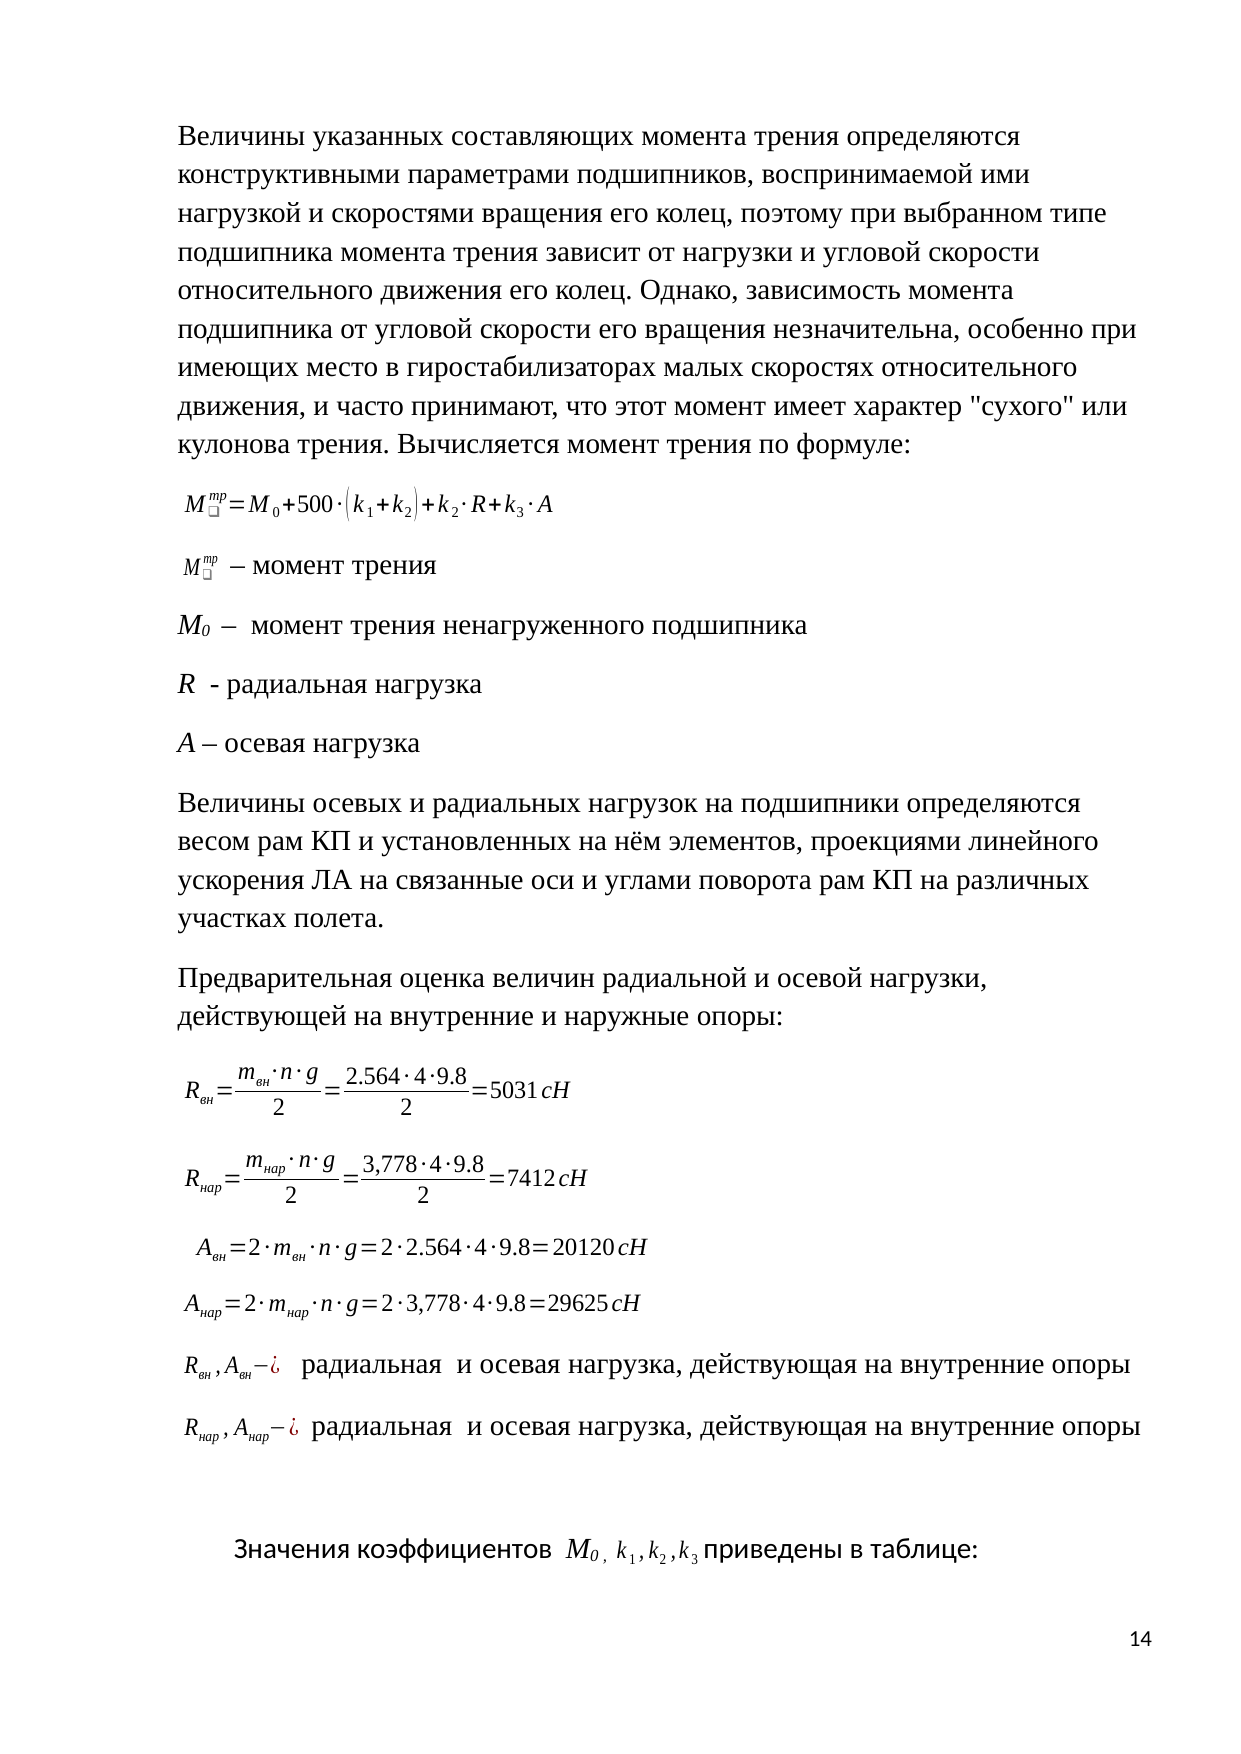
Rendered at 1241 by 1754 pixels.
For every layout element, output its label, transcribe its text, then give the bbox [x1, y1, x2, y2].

text – момент трения [177, 547, 1152, 581]
text радиальная и осевая нагрузка, действующая на внутренние опоры [177, 1346, 1152, 1383]
text М0 – момент трения ненагруженного подшипника [177, 607, 1152, 640]
text Величины осевых и радиальных нагрузок на подшипники определяются весом рам КП и установленных на нём элементов, проекциями линейного ускорения ЛА на связанные оси и углами поворота рам КП на различных участках полета. [177, 785, 1152, 934]
text Значения коэффициентов М0 , приведены в таблице: [158, 1530, 1152, 1568]
text радиальная и осевая нагрузка, действующая на внутренние опоры [177, 1408, 1152, 1445]
text Предварительная оценка величин радиальной и осевой нагрузки, действующей на внутренние и наружные опоры: [177, 960, 1152, 1032]
text А – осевая нагрузка [177, 726, 1152, 759]
text Величины указанных составляющих момента трения определяются конструктивными параметрами подшипников, воспринимаемой ими нагрузкой и скоростями вращения его колец, поэтому при выбранном типе подшипника момента трения зависит от нагрузки и угловой скорости относительного движения его колец. Однако, зависимость момента подшипника от угловой скорости его вращения незначительна, особенно при имеющих место в гиростабилизаторах малых скоростях относительного движения, и часто принимают, что этот момент имеет характер "сухого" или кулонова трения. Вычисляется момент трения по формуле: [177, 118, 1152, 460]
text R - радиальная нагрузка [177, 666, 1152, 700]
